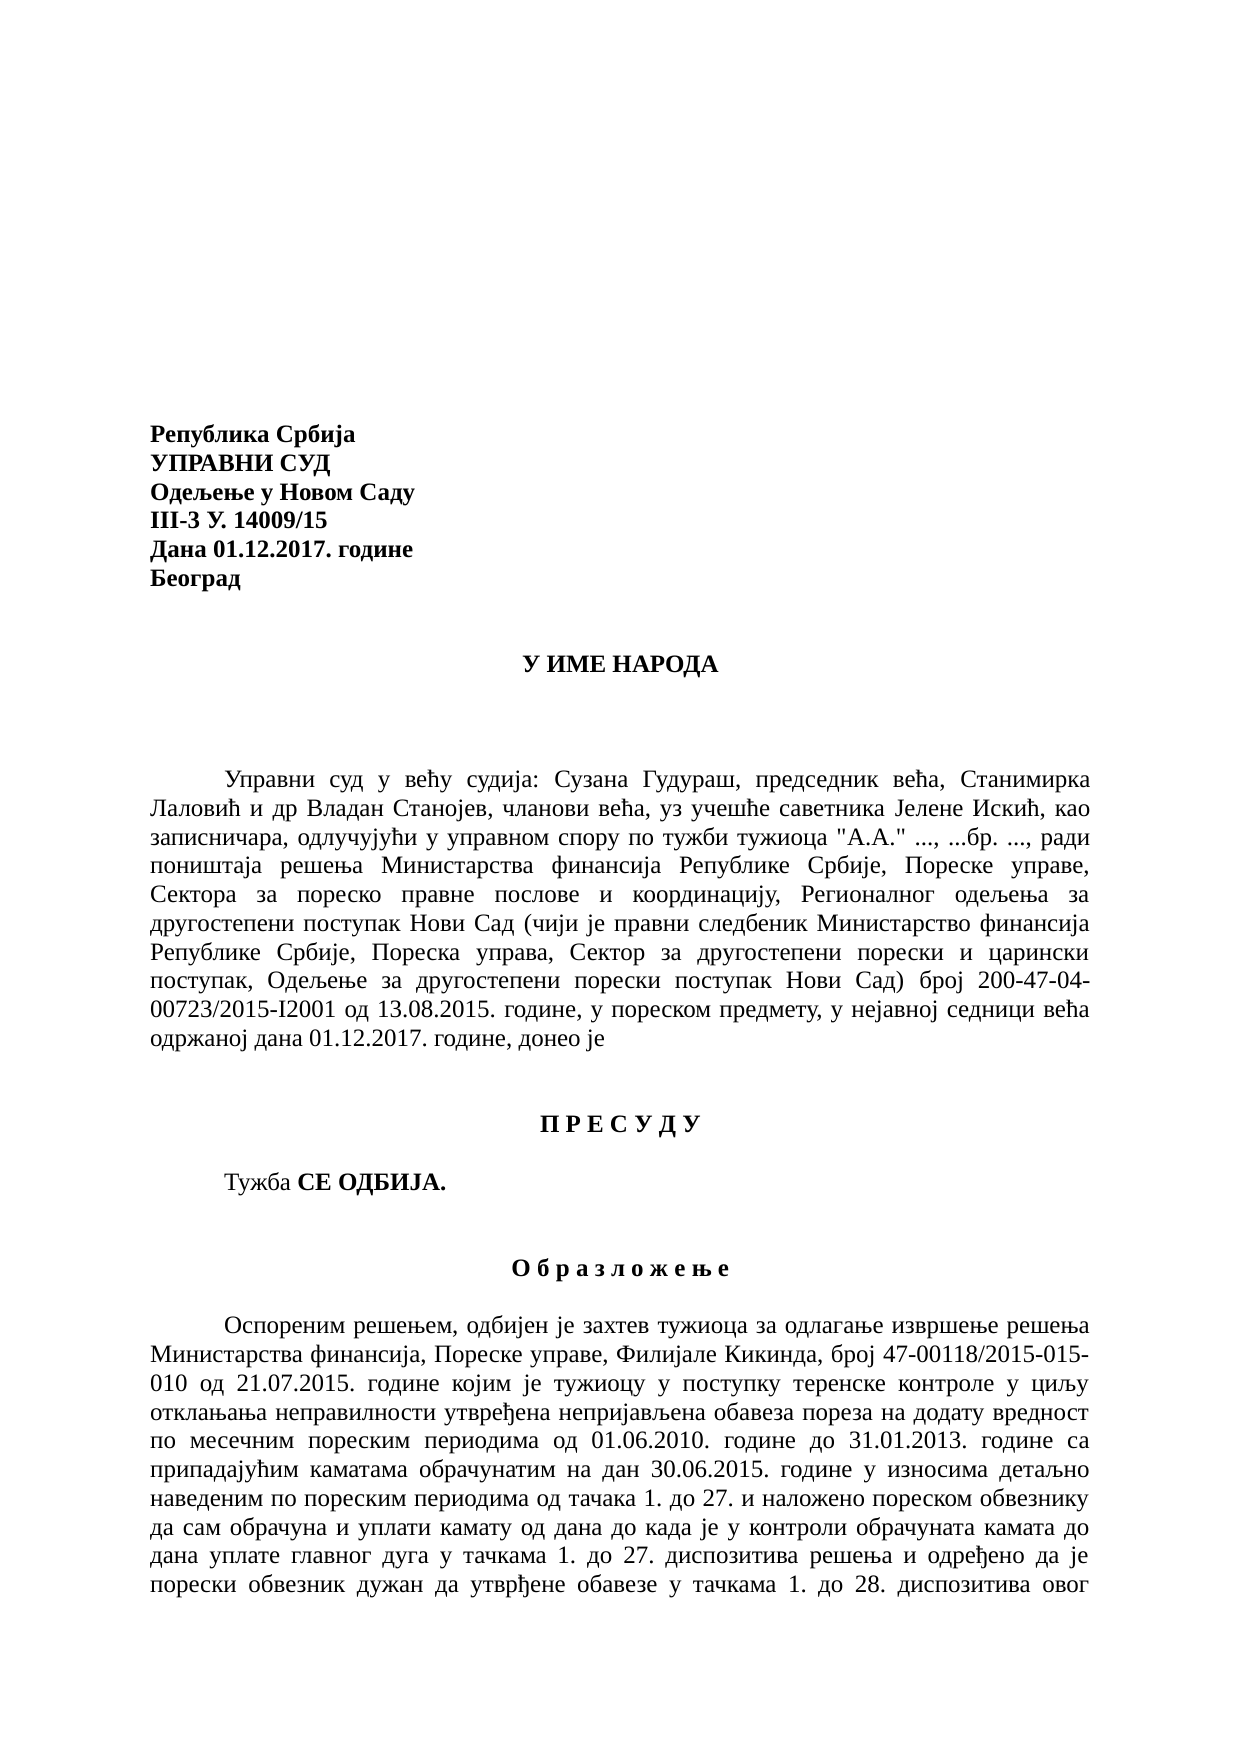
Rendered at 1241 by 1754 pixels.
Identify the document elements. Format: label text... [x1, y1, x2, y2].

text Одељење у Новом Саду [150, 477, 1090, 505]
text Управни суд у већу судија: Сузана Гудураш, председник већа, Станимирка Лаловић и др Владан Станојев, чланови већа, уз учешће саветника Јелене Искић, као записничара, одлучујући у управном спору по тужби тужиоца "А.А." ..., ...бр. ..., ради поништаја решења Министарства финансија Републике Србије, Пореске управе, Сектора за пореско правне послове и координацију, Регионалног одељења за другостепени поступак Нови Сад (чији је правни следбеник Министарство финансија Републике Србије, Пореска управа, Сектор за другостепени порески и царински поступак, Одељење за другостепени порески поступак Нови Сад) број 200-47-04-00723/2015-I2001 од 13.08.2015. године, у пореском предмету, у нејавној седници већа одржаној дана 01.12.2017. године, донео је [150, 764, 1090, 1052]
text Оспореним решењем, одбијен је захтев тужиоца за одлагање извршење решења Министарства финансија, Пореске управе, Филијале Кикинда, број 47-00118/2015-015-010 од 21.07.2015. године којим је тужиоцу у поступку теренске контроле у циљу отклањања неправилности утвређена непријављена обавеза пореза на додату вредност по месечним пореским периодима од 01.06.2010. године до 31.01.2013. године са припадајућим каматама обрачунатим на дан 30.06.2015. године у износима детаљно наведеним по пореским периодима од тачака 1. до 27. и наложено пореском обвезнику да сам обрачуна и уплати камату од дана до када је у контроли обрачуната камата до дана уплате главног дуга у тачкама 1. до 27. диспозитива решења и одређено да је порески обвезник дужан да утврђене обавезе у тачкама 1. до 28. диспозитива овог [150, 1310, 1090, 1598]
text Београд [150, 563, 1090, 592]
text Тужба СЕ ОДБИЈА. [150, 1167, 1090, 1195]
text О б р а з л о ж е њ е [150, 1253, 1090, 1282]
text П Р Е С У Д У [150, 1109, 1090, 1138]
text У ИМЕ НАРОДА [150, 649, 1090, 678]
text УПРАВНИ СУД [150, 448, 1090, 477]
text III-3 У. 14009/15 [150, 505, 1090, 534]
text Република Србија [150, 419, 1090, 448]
text Дана 01.12.2017. године [150, 534, 1090, 563]
